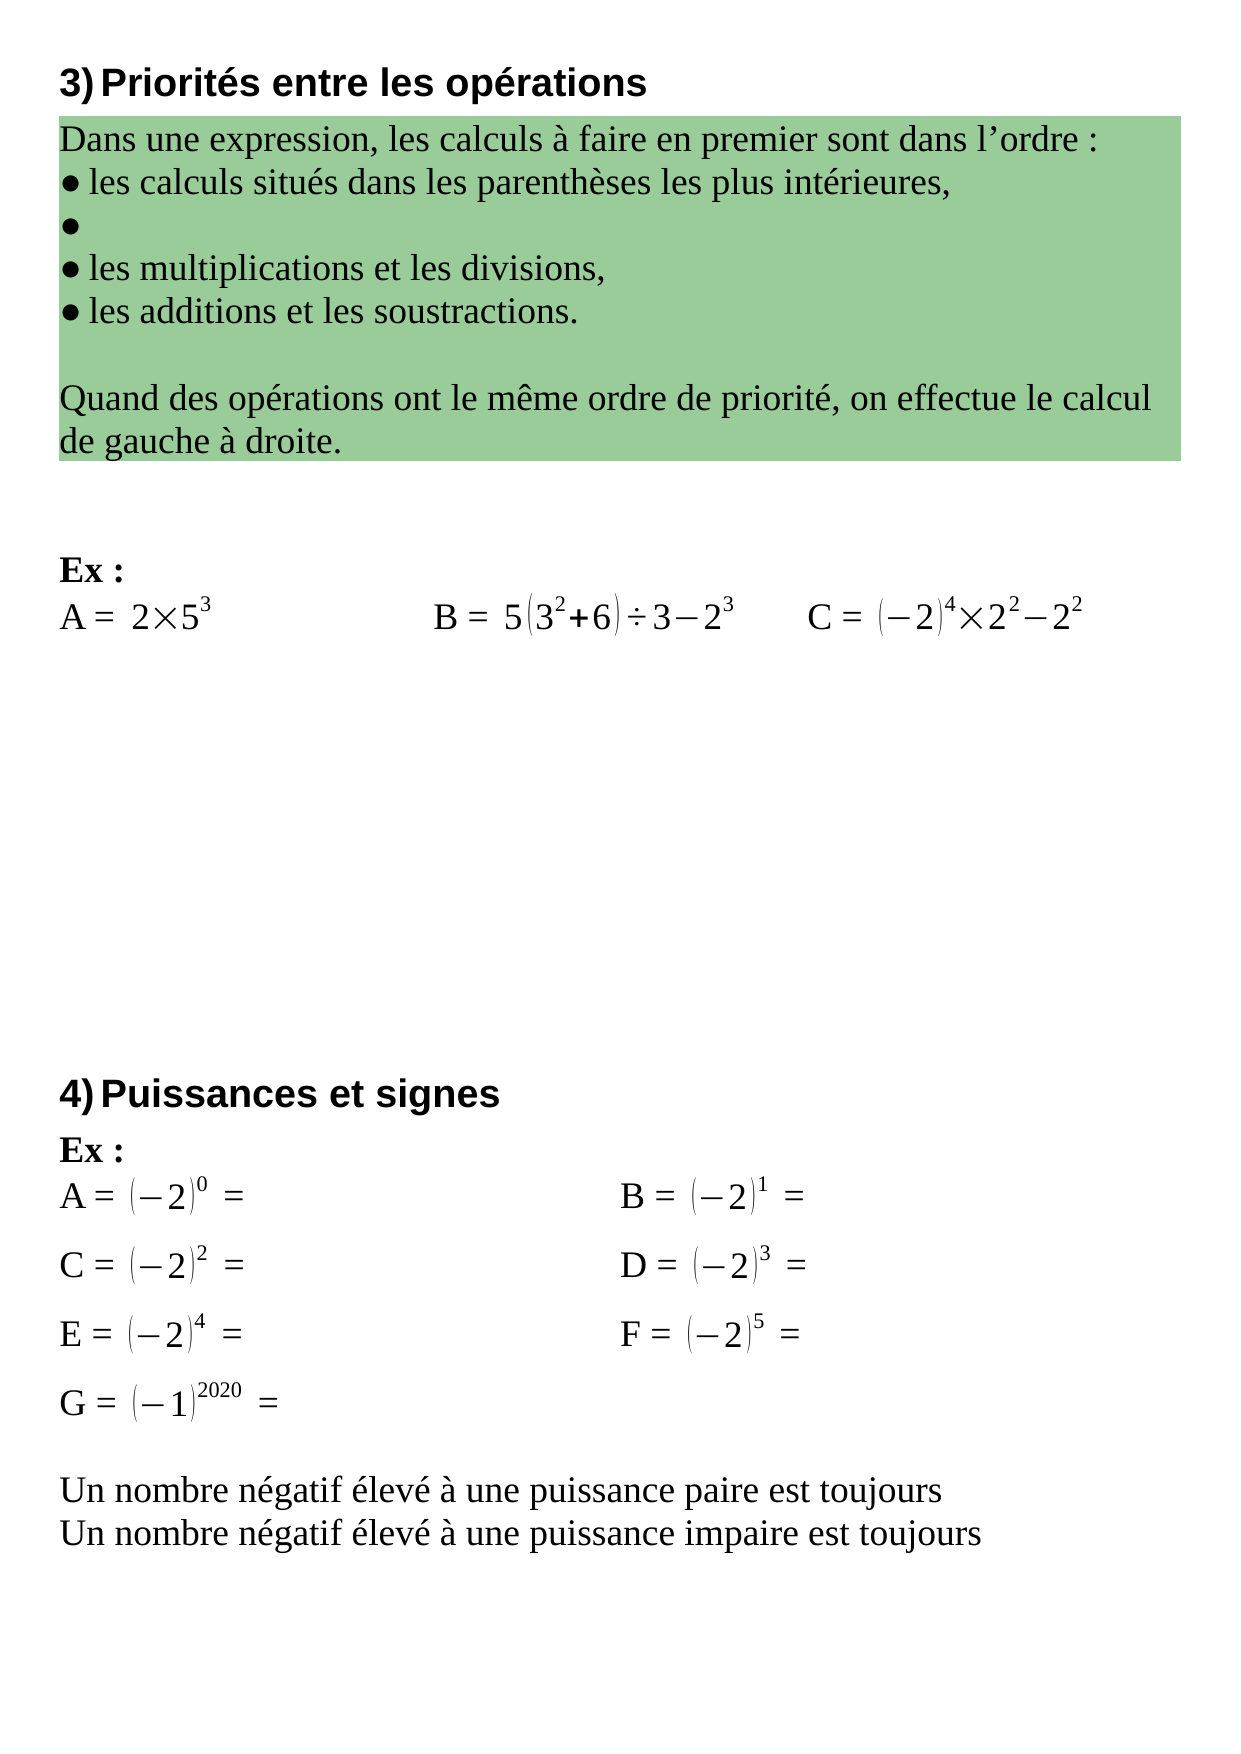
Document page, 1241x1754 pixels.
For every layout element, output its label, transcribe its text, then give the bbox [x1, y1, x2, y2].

text Dans une expression, les calculs à faire en premier sont dans l’ordre : [59, 116, 1181, 159]
text Quand des opérations ont le même ordre de priorité, on effectue le calcul de gauche à droite. [59, 375, 1181, 461]
list Puissances et signes [59, 1070, 1181, 1115]
table_header C = [807, 591, 1181, 638]
table_header B = = D = = F = = [620, 1170, 1181, 1424]
table_header B = [433, 591, 807, 638]
list Priorités entre les opérations [59, 59, 1181, 105]
table_header A = [59, 591, 433, 638]
list les additions et les soustractions. [59, 289, 1181, 332]
text Un nombre négatif élevé à une puissance paire est toujours [59, 1468, 1181, 1511]
text Un nombre négatif élevé à une puissance impaire est toujours [59, 1511, 1181, 1554]
table_header A = = C = = E = = G = = [59, 1170, 620, 1424]
text Ex : [59, 548, 1181, 591]
text Ex : [59, 1127, 1181, 1170]
list les calculs situés dans les parenthèses les plus intérieures, [59, 159, 1181, 203]
list les multiplications et les divisions, [59, 246, 1181, 289]
